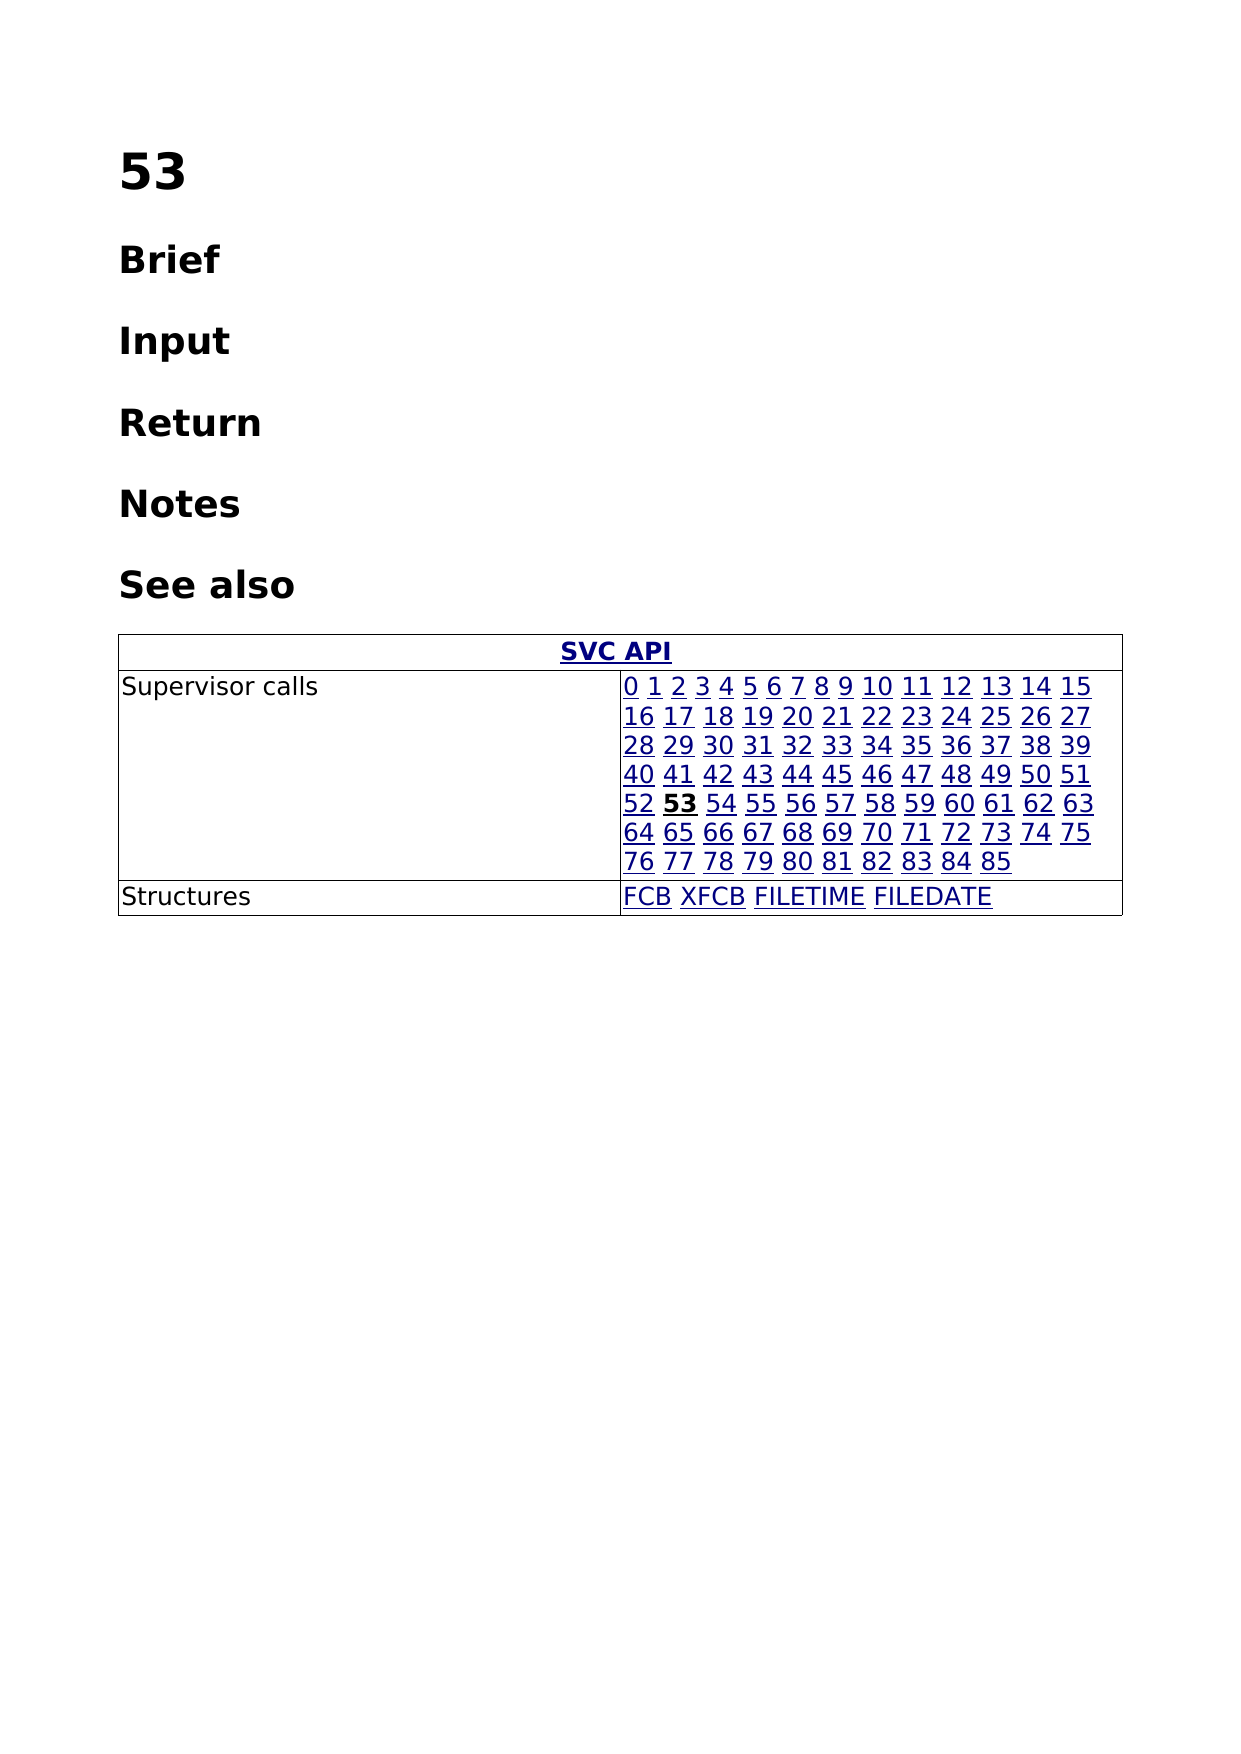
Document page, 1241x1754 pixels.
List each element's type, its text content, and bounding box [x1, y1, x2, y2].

subtitle See also [118, 563, 1122, 607]
table_cell 0 1 2 3 4 5 6 7 8 9 10 11 12 13 14 15 16 17 18 19 20 21 22 23 24 25 26 27 28 29 30 31 32 33 34 35 36 37 38 39 40 41 42 43 44 45 46 47 48 49 50 51 52 53 54 55 56 57 58 59 60 61 62 63 64 65 66 67 68 69 70 71 72 73 74 75 76 77 78 79 80 81 82 83 84 85 [621, 671, 1122, 879]
table_header SVC API [119, 635, 1122, 669]
table_cell Supervisor calls [119, 671, 620, 879]
subtitle Notes [118, 482, 1122, 526]
table_cell FCB XFCB FILETIME FILEDATE [621, 881, 1122, 915]
subtitle Brief [118, 239, 1122, 282]
table_cell Structures [119, 881, 620, 915]
subtitle Input [118, 320, 1122, 364]
subtitle 53 [118, 143, 1122, 201]
subtitle Return [118, 401, 1122, 445]
